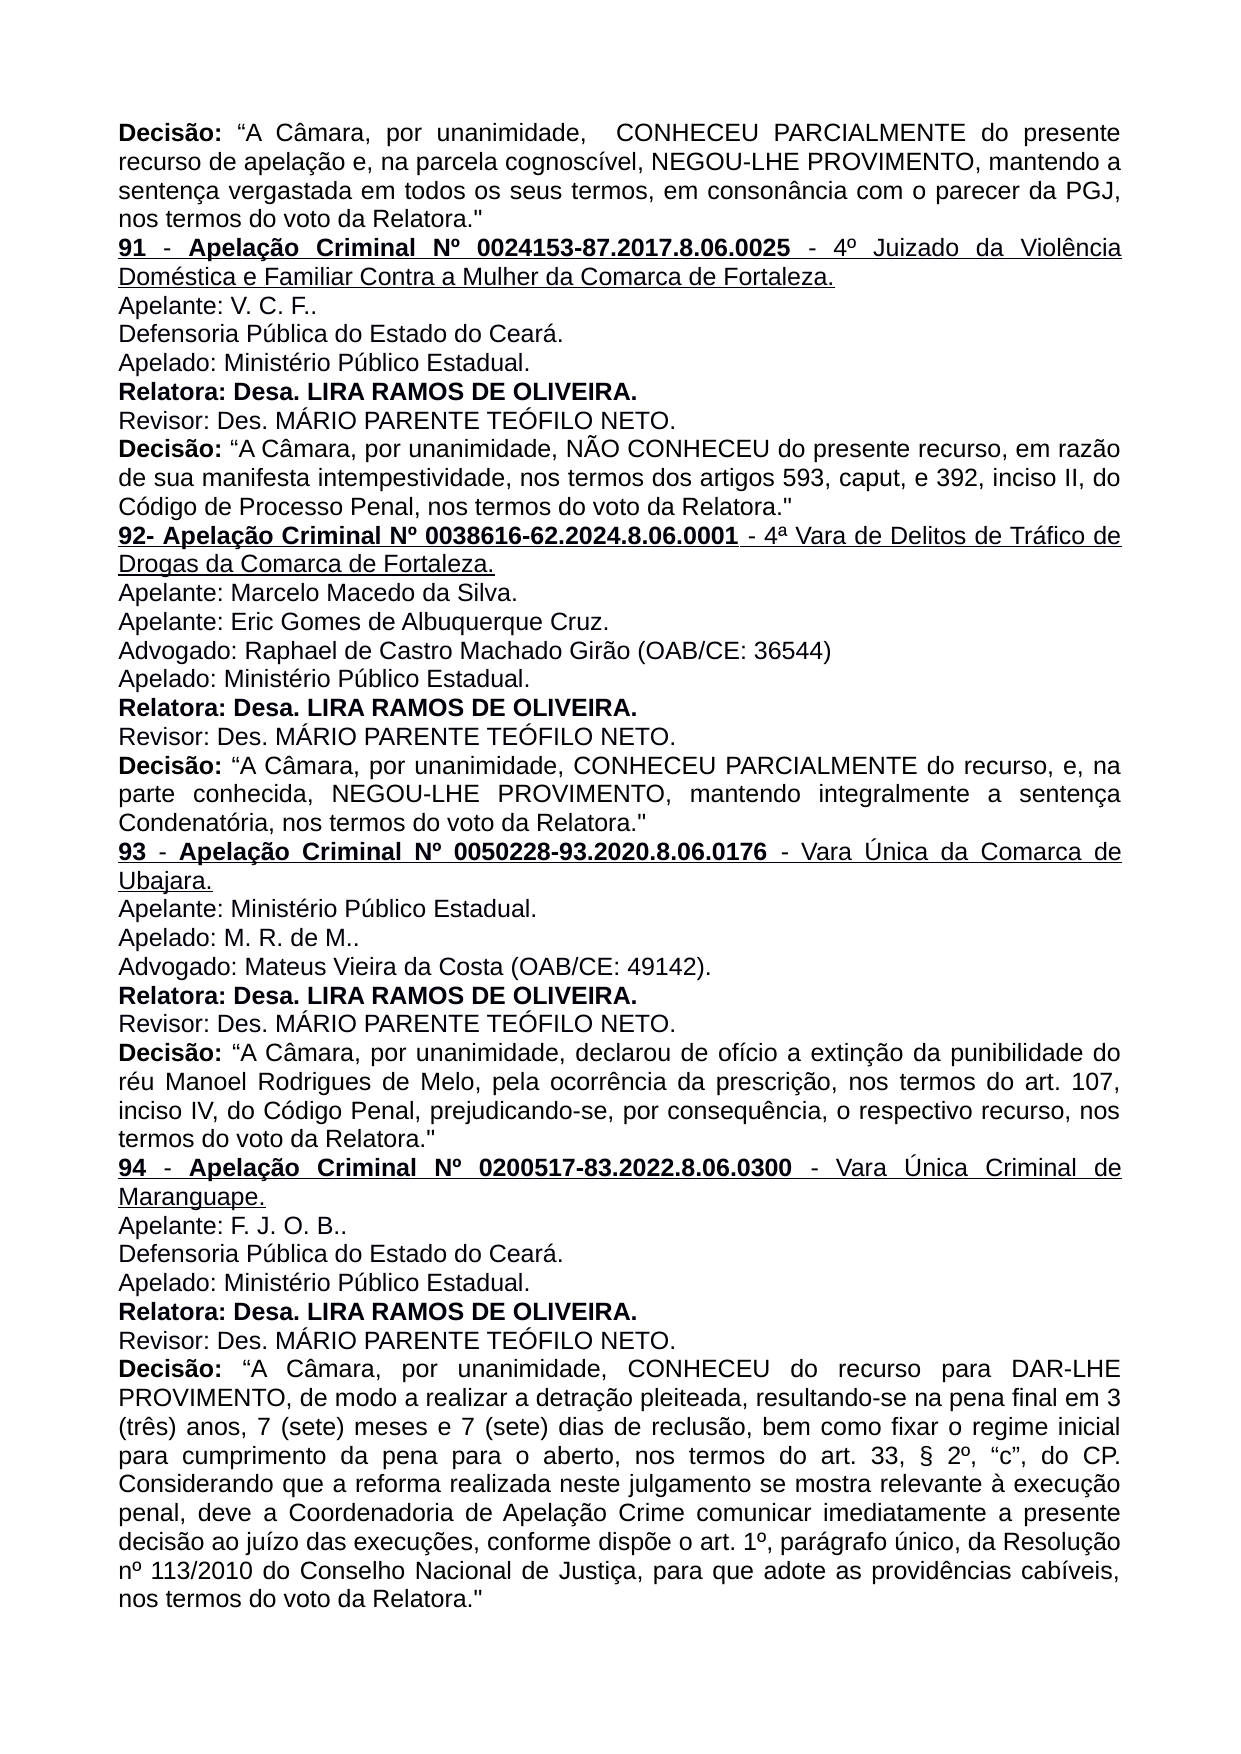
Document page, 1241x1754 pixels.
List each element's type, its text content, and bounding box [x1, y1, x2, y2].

text Maranguape. [118, 1179, 1122, 1211]
text Relatora: Desa. LIRA RAMOS DE OLIVEIRA. [118, 1297, 1122, 1326]
text Defensoria Pública do Estado do Ceará. [118, 1239, 1122, 1268]
text Relatora: Desa. LIRA RAMOS DE OLIVEIRA. [118, 693, 1122, 722]
text 92- Apelação Criminal Nº 0038616-62.2024.8.06.0001 - 4ª Vara de Delitos de Tráfico de [118, 521, 1122, 546]
text Revisor: Des. MÁRIO PARENTE TEÓFILO NETO. [118, 406, 1122, 434]
text Apelado: Ministério Público Estadual. [118, 1268, 1122, 1297]
text Decisão: “A Câmara, por unanimidade, declarou de ofício a extinção da punibilidade do réu Manoel Rodrigues de Melo, pela ocorrência da prescrição, nos termos do art. 107, inciso IV, do Código Penal, prejudicando-se, por consequência, o respectivo recurso, nos termos do voto da Relatora." [118, 1038, 1122, 1153]
text 93 - Apelação Criminal Nº 0050228-93.2020.8.06.0176 - Vara Única da Comarca de [118, 837, 1122, 862]
text 94 - Apelação Criminal Nº 0200517-83.2022.8.06.0300 - Vara Única Criminal de [118, 1153, 1122, 1178]
text Revisor: Des. MÁRIO PARENTE TEÓFILO NETO. [118, 1326, 1122, 1354]
text Apelante: Ministério Público Estadual. [118, 894, 1122, 923]
text Apelante: F. J. O. B.. [118, 1211, 1122, 1239]
text Advogado: Raphael de Castro Machado Girão (OAB/CE: 36544) [118, 636, 1122, 664]
text Decisão: “A Câmara, por unanimidade, CONHECEU PARCIALMENTE do recurso, e, na parte conhecida, NEGOU-LHE PROVIMENTO, mantendo integralmente a sentença Condenatória, nos termos do voto da Relatora." [118, 751, 1122, 837]
text Apelado: Ministério Público Estadual. [118, 348, 1122, 377]
text Advogado: Mateus Vieira da Costa (OAB/CE: 49142). [118, 952, 1122, 981]
text Relatora: Desa. LIRA RAMOS DE OLIVEIRA. [118, 981, 1122, 1009]
text Decisão: “A Câmara, por unanimidade, CONHECEU PARCIALMENTE do presente recurso de apelação e, na parcela cognoscível, NEGOU-LHE PROVIMENTO, mantendo a sentença vergastada em todos os seus termos, em consonância com o parecer da PGJ, nos termos do voto da Relatora." [118, 118, 1122, 233]
text Apelado: M. R. de M.. [118, 923, 1122, 952]
text Apelado: Ministério Público Estadual. [118, 664, 1122, 693]
text Apelante: Eric Gomes de Albuquerque Cruz. [118, 607, 1122, 636]
text Ubajara. [118, 863, 1122, 894]
text Decisão: “A Câmara, por unanimidade, CONHECEU do recurso para DAR-LHE PROVIMENTO, de modo a realizar a detração pleiteada, resultando-se na pena final em 3 (três) anos, 7 (sete) meses e 7 (sete) dias de reclusão, bem como fixar o regime inicial para cumprimento da pena para o aberto, nos termos do art. 33, § 2º, “c”, do CP. Considerando que a reforma realizada neste julgamento se mostra relevante à execução penal, deve a Coordenadoria de Apelação Crime comunicar imediatamente a presente decisão ao juízo das execuções, conforme dispõe o art. 1º, parágrafo único, da Resolução nº 113/2010 do Conselho Nacional de Justiça, para que adote as providências cabíveis, nos termos do voto da Relatora." [118, 1354, 1122, 1613]
text Apelante: V. C. F.. [118, 291, 1122, 319]
text Defensoria Pública do Estado do Ceará. [118, 319, 1122, 348]
text Drogas da Comarca de Fortaleza. [118, 547, 1122, 578]
text Decisão: “A Câmara, por unanimidade, NÃO CONHECEU do presente recurso, em razão de sua manifesta intempestividade, nos termos dos artigos 593, caput, e 392, inciso II, do Código de Processo Penal, nos termos do voto da Relatora." [118, 434, 1122, 521]
text Revisor: Des. MÁRIO PARENTE TEÓFILO NETO. [118, 1009, 1122, 1038]
text 91 - Apelação Criminal Nº 0024153-87.2017.8.06.0025 - 4º Juizado da Violência [118, 233, 1122, 258]
text Revisor: Des. MÁRIO PARENTE TEÓFILO NETO. [118, 722, 1122, 751]
text Relatora: Desa. LIRA RAMOS DE OLIVEIRA. [118, 377, 1122, 406]
text Doméstica e Familiar Contra a Mulher da Comarca de Fortaleza. [118, 259, 1122, 291]
text Apelante: Marcelo Macedo da Silva. [118, 578, 1122, 607]
